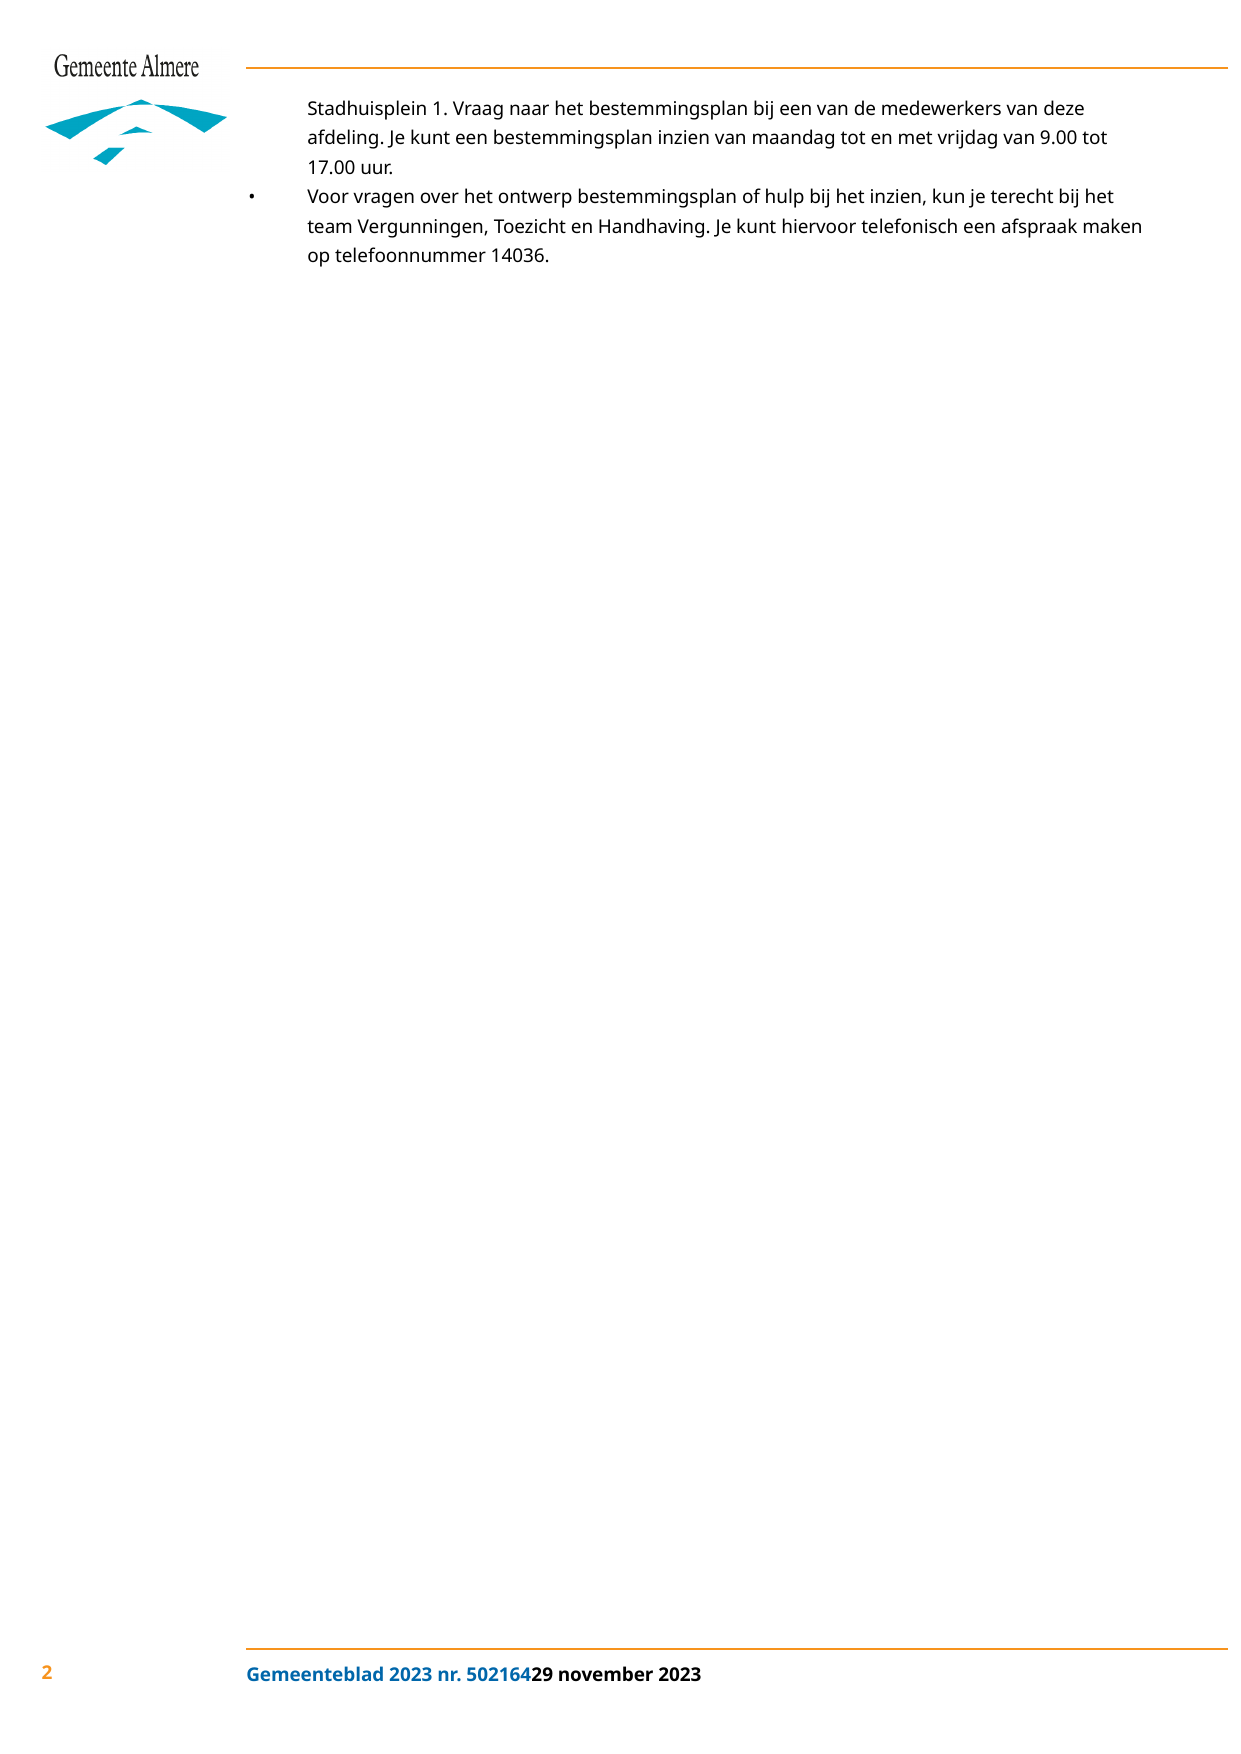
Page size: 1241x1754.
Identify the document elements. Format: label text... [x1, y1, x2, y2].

picture [41, 47, 231, 172]
list Voor vragen over het ontwerp bestemmingsplan of hulp bij het inzien, kun je terecht bij het team Vergunningen, Toezicht en Handhaving. Je kunt hiervoor telefonisch een afspraak maken op telefoonnummer 14036. [248, 183, 1152, 268]
list Stadhuisplein 1. Vraag naar het bestemmingsplan bij een van de medewerkers van deze afdeling. Je kunt een bestemmingsplan inzien van maandag tot en met vrijdag van 9.00 tot 17.00 uur. [248, 95, 1152, 180]
